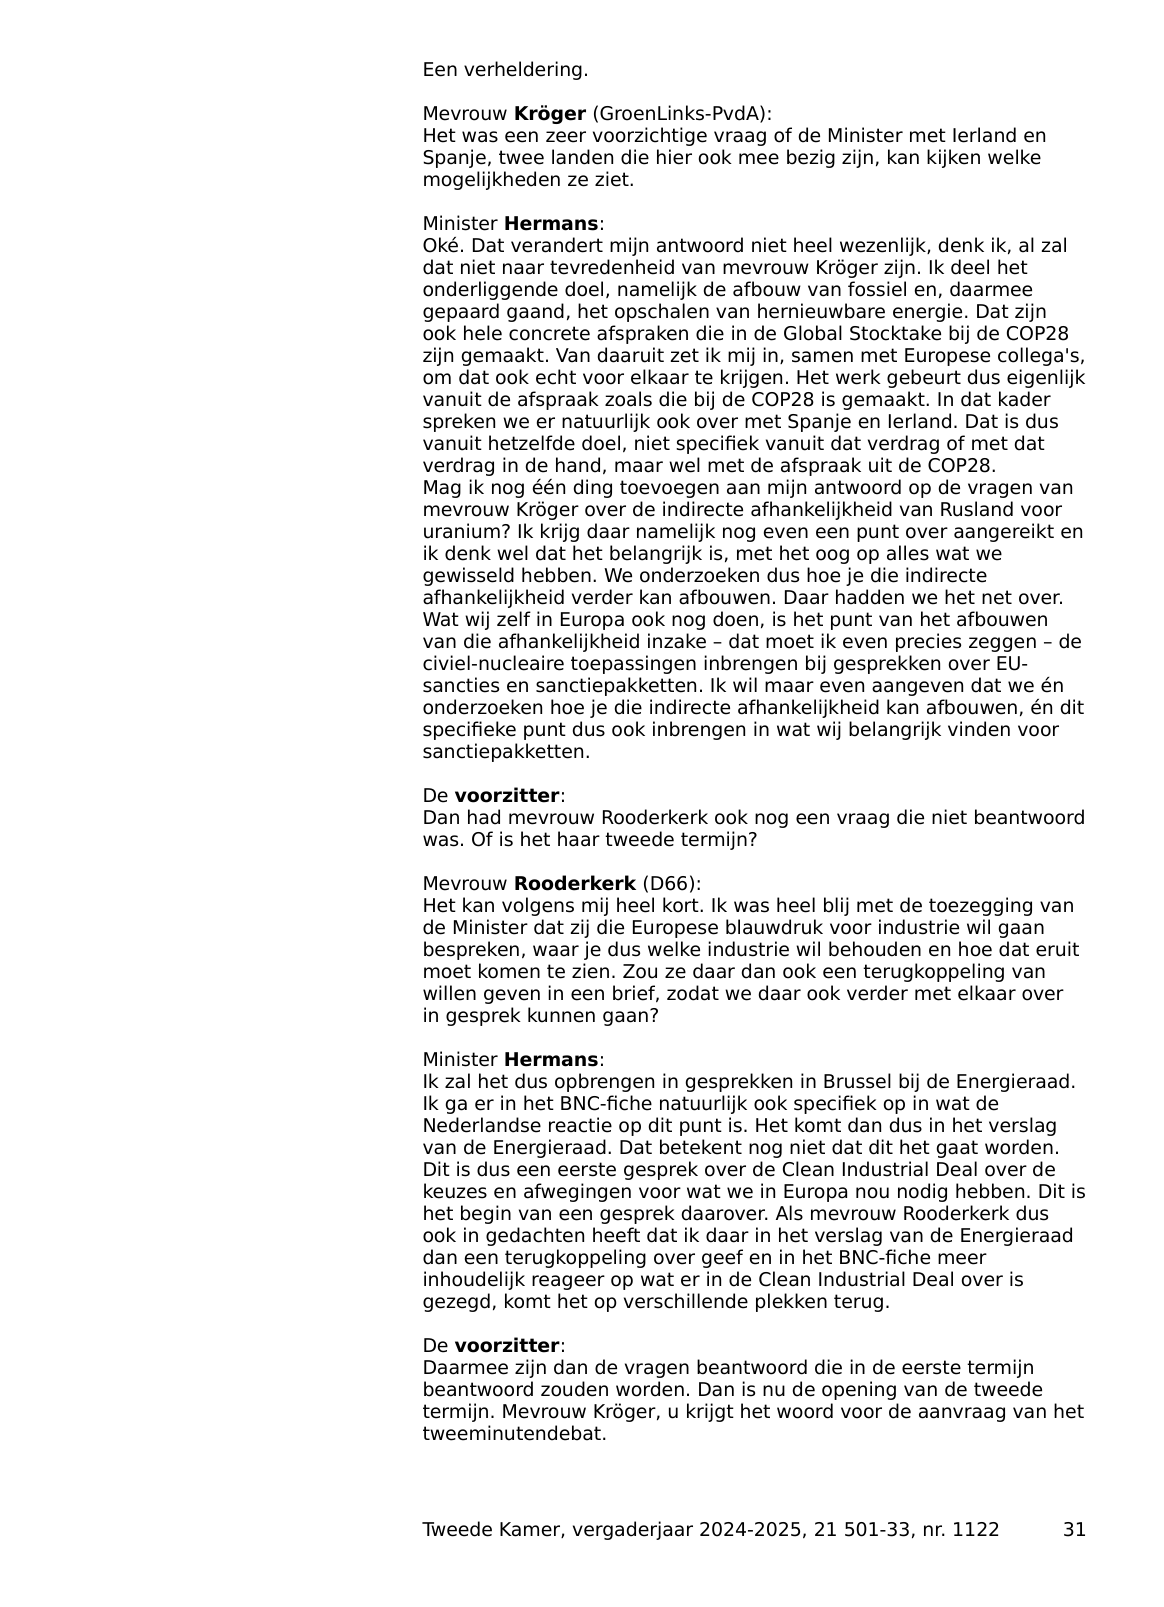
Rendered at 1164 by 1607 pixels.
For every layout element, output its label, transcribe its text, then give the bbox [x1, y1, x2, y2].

text Ik zal het dus opbrengen in gesprekken in Brussel bij de Energieraad. Ik ga er in het BNC-fiche natuurlijk ook specifiek op in wat de Nederlandse reactie op dit punt is. Het komt dan dus in het verslag van de Energieraad. Dat betekent nog niet dat dit het gaat worden. Dit is dus een eerste gesprek over de Clean Industrial Deal over de keuzes en afwegingen voor wat we in Europa nou nodig hebben. Dit is het begin van een gesprek daarover. Als mevrouw Rooderkerk dus ook in gedachten heeft dat ik daar in het verslag van de Energieraad dan een terugkoppeling over geef en in het BNC-fiche meer inhoudelijk reageer op wat er in de Clean Industrial Deal over is gezegd, komt het op verschillende plekken terug. [422, 1071, 1087, 1313]
text Dan had mevrouw Rooderkerk ook nog een vraag die niet beantwoord was. Of is het haar tweede termijn? [422, 807, 1087, 851]
text Een verheldering. [422, 59, 1087, 81]
text Minister Hermans: [422, 1049, 1087, 1071]
text Mag ik nog één ding toevoegen aan mijn antwoord op de vragen van mevrouw Kröger over de indirecte afhankelijkheid van Rusland voor uranium? Ik krijg daar namelijk nog even een punt over aangereikt en ik denk wel dat het belangrijk is, met het oog op alles wat we gewisseld hebben. We onderzoeken dus hoe je die indirecte afhankelijkheid verder kan afbouwen. Daar hadden we het net over. Wat wij zelf in Europa ook nog doen, is het punt van het afbouwen van die afhankelijkheid inzake – dat moet ik even precies zeggen – de civiel-nucleaire toepassingen inbrengen bij gesprekken over EU-sancties en sanctiepakketten. Ik wil maar even aangeven dat we én onderzoeken hoe je die indirecte afhankelijkheid kan afbouwen, én dit specifieke punt dus ook inbrengen in wat wij belangrijk vinden voor sanctiepakketten. [422, 477, 1087, 763]
text Het was een zeer voorzichtige vraag of de Minister met Ierland en Spanje, twee landen die hier ook mee bezig zijn, kan kijken welke mogelijkheden ze ziet. [422, 125, 1087, 191]
text Minister Hermans: [422, 213, 1087, 235]
text Oké. Dat verandert mijn antwoord niet heel wezenlijk, denk ik, al zal dat niet naar tevredenheid van mevrouw Kröger zijn. Ik deel het onderliggende doel, namelijk de afbouw van fossiel en, daarmee gepaard gaand, het opschalen van hernieuwbare energie. Dat zijn ook hele concrete afspraken die in de Global Stocktake bij de COP28 zijn gemaakt. Van daaruit zet ik mij in, samen met Europese collega's, om dat ook echt voor elkaar te krijgen. Het werk gebeurt dus eigenlijk vanuit de afspraak zoals die bij de COP28 is gemaakt. In dat kader spreken we er natuurlijk ook over met Spanje en Ierland. Dat is dus vanuit hetzelfde doel, niet specifiek vanuit dat verdrag of met dat verdrag in de hand, maar wel met de afspraak uit de COP28. [422, 235, 1087, 477]
text Mevrouw Kröger (GroenLinks-PvdA): [422, 103, 1087, 125]
text Daarmee zijn dan de vragen beantwoord die in de eerste termijn beantwoord zouden worden. Dan is nu de opening van de tweede termijn. Mevrouw Kröger, u krijgt het woord voor de aanvraag van het tweeminutendebat. [422, 1357, 1087, 1445]
text De voorzitter: [422, 785, 1087, 807]
text Het kan volgens mij heel kort. Ik was heel blij met de toezegging van de Minister dat zij die Europese blauwdruk voor industrie wil gaan bespreken, waar je dus welke industrie wil behouden en hoe dat eruit moet komen te zien. Zou ze daar dan ook een terugkoppeling van willen geven in een brief, zodat we daar ook verder met elkaar over in gesprek kunnen gaan? [422, 895, 1087, 1027]
text Mevrouw Rooderkerk (D66): [422, 873, 1087, 895]
text De voorzitter: [422, 1335, 1087, 1357]
